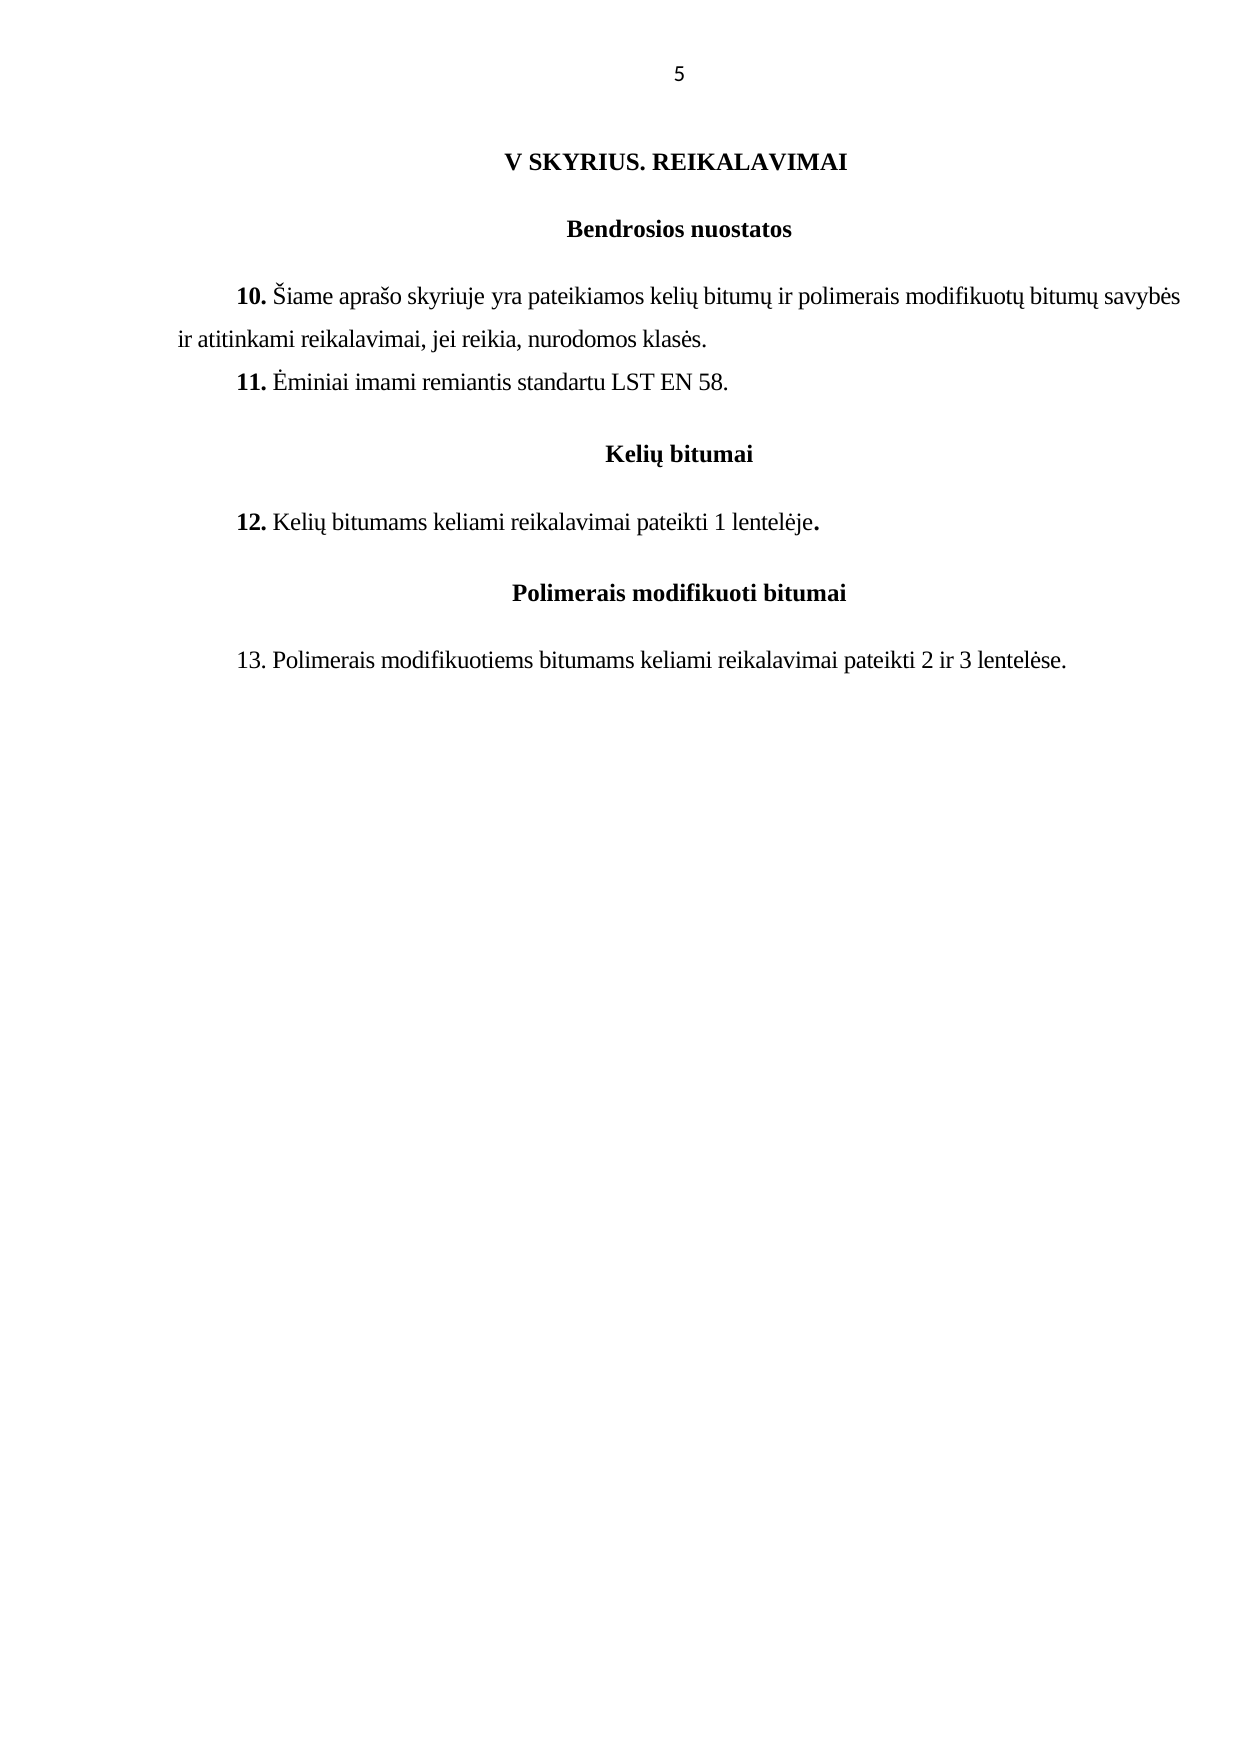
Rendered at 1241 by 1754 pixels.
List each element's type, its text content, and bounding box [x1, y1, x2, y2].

text 13. Polimerais modifikuotiems bitumams keliami reikalavimai pateikti 2 ir 3 lentelėse. [177, 646, 1181, 674]
text 12. Kelių bitumams keliami reikalavimai pateikti 1 lentelėje. [177, 507, 1181, 535]
text Kelių bitumai [177, 439, 1181, 468]
text Bendrosios nuostatos [177, 214, 1181, 243]
text V SKYRIUS. REIKALAVIMAI [177, 147, 1181, 176]
text 10. Šiame aprašo skyriuje yra pateikiamos kelių bitumų ir polimerais modifikuotų bitumų savybės ir atitinkami reikalavimai, jei reikia, nurodomos klasės. [177, 281, 1181, 353]
text 11. Ėminiai imami remiantis standartu LST EN 58. [177, 367, 1181, 396]
text Polimerais modifikuoti bitumai [177, 578, 1181, 607]
